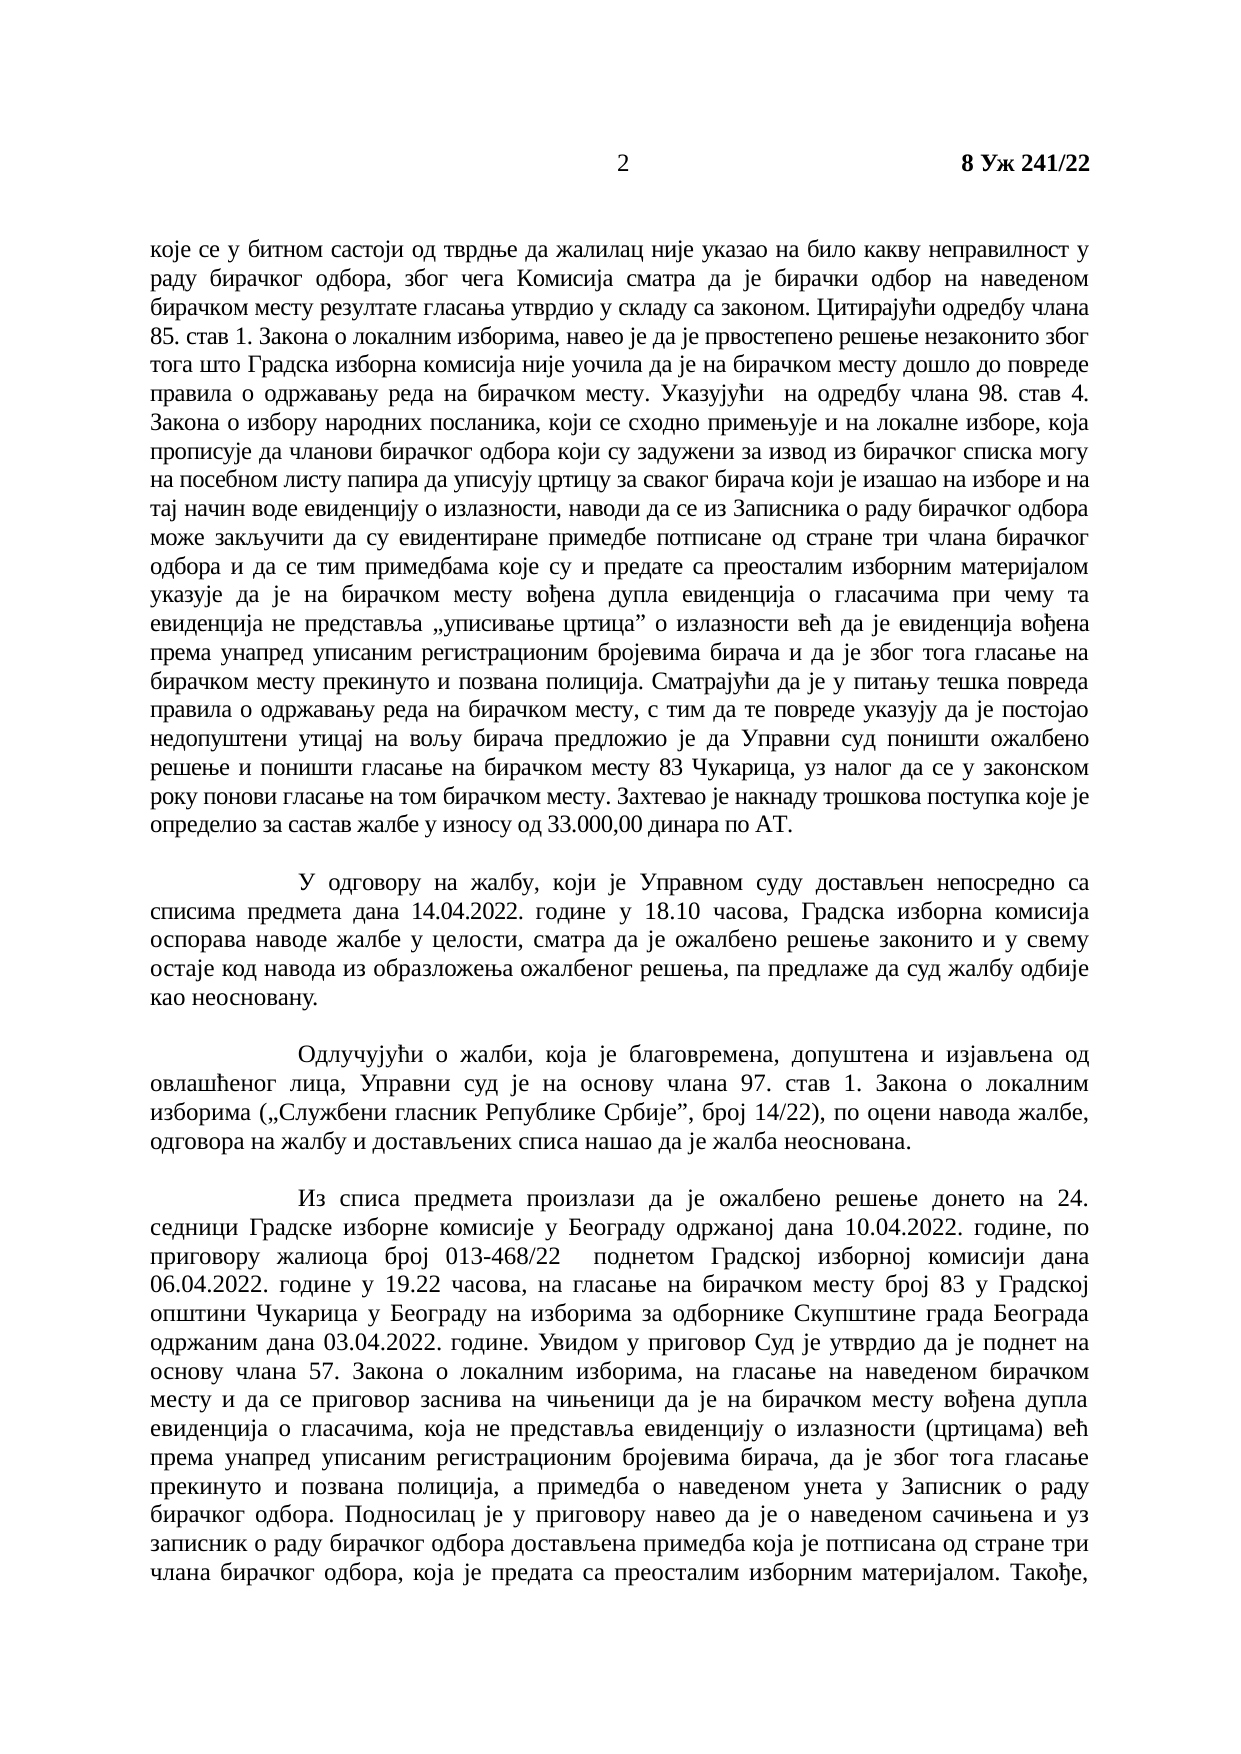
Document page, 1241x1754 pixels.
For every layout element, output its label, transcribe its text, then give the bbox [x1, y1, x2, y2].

text У одговору на жалбу, који је Управном суду достављен непосредно са списима предмета дана 14.04.2022. године у 18.10 часова, Градска изборна комисија оспорава наводе жалбе у целости, сматра да је ожалбено решење законито и у свему остаје код навода из образложења ожалбеног решења, па предлаже да суд жалбу одбије као неосновану. [150, 867, 1090, 1011]
text које се у битном састоји од тврдње да жалилац није указао на било какву неправилност у раду бирачког одбора, због чега Комисија сматра да је бирачки одбор на наведеном бирачком месту резултате гласања утврдио у складу са законом. Цитирајући одредбу члана 85. став 1. Закона о локалним изборима, навео је да је првостепено решење незаконито због тога што Градска изборна комисија није уочила да је на бирачком месту дошло до повреде правила о одржавању реда на бирачком месту. Указујући на одредбу члана 98. став 4. Закона о избору народних посланика, који се сходно примењује и на локалне изборе, која прописује да чланови бирачког одбора који су задужени за извод из бирачког списка могу на посебном листу папира да уписују цртицу за сваког бирача који је изашао на изборе и на тај начин воде евиденцију о излазности, наводи да се из Записника о раду бирачког одбора може закључити да су евидентиране примедбе потписане од стране три члана бирачког одбора и да се тим примедбама које су и предате са преосталим изборним материјалом указује да је на бирачком месту вођена дупла евиденција о гласачима при чему та евиденција не представља „уписивање цртица” о излазности већ да је евиденција вођена према унапред уписаним регистрационим бројевима бирача и да је због тога гласање на бирачком месту прекинуто и позвана полиција. Сматрајући да је у питању тешка повреда правила о одржавању реда на бирачком месту, с тим да те повреде указују да је постојао недопуштени утицај на вољу бирача предложио је да Управни суд поништи ожалбено решење и поништи гласање на бирачком месту 83 Чукарица, уз налог да се у законском року понови гласање на том бирачком месту. Захтевао је накнаду трошкова поступка које је определио за састав жалбе у износу од 33.000,00 динара по АТ. [150, 234, 1090, 838]
text Из списа предмета произлази да је ожалбено решење донето на 24. седници Градске изборне комисије у Београду одржаној дана 10.04.2022. године, по приговору жалиоца број 013-468/22 поднетом Градској изборној комисији дана 06.04.2022. године у 19.22 часова, на гласање на бирачком месту број 83 у Градској општини Чукарица у Београду на изборима за одборнике Скупштине града Београда одржаним дана 03.04.2022. године. Увидом у приговор Суд је утврдио да је поднет на основу члана 57. Закона о локалним изборима, на гласање на наведеном бирачком месту и да се приговор заснива на чињеници да је на бирачком месту вођена дупла евиденција о гласачима, која не представља евиденцију о излазности (цртицама) већ према унапред уписаним регистрационим бројевима бирача, да је због тога гласање прекинуто и позвана полиција, а примедба о наведеном унета у Записник о раду бирачког одбора. Подносилац је у приговору навео да је о наведеном сачињена и уз записник о раду бирачког одбора достављена примедба која је потписана од стране три члана бирачког одбора, која је предата са преосталим изборним материјалом. Такође, [150, 1183, 1090, 1586]
text Одлучујући о жалби, која је благовремена, допуштена и изјављена од овлашћеног лица, Управни суд је на основу члана 97. став 1. Закона о локалним изборима („Службени гласник Републике Србије”, број 14/22), по оцени навода жалбе, одговора на жалбу и достављених списа нашао да је жалба неоснована. [150, 1039, 1090, 1154]
